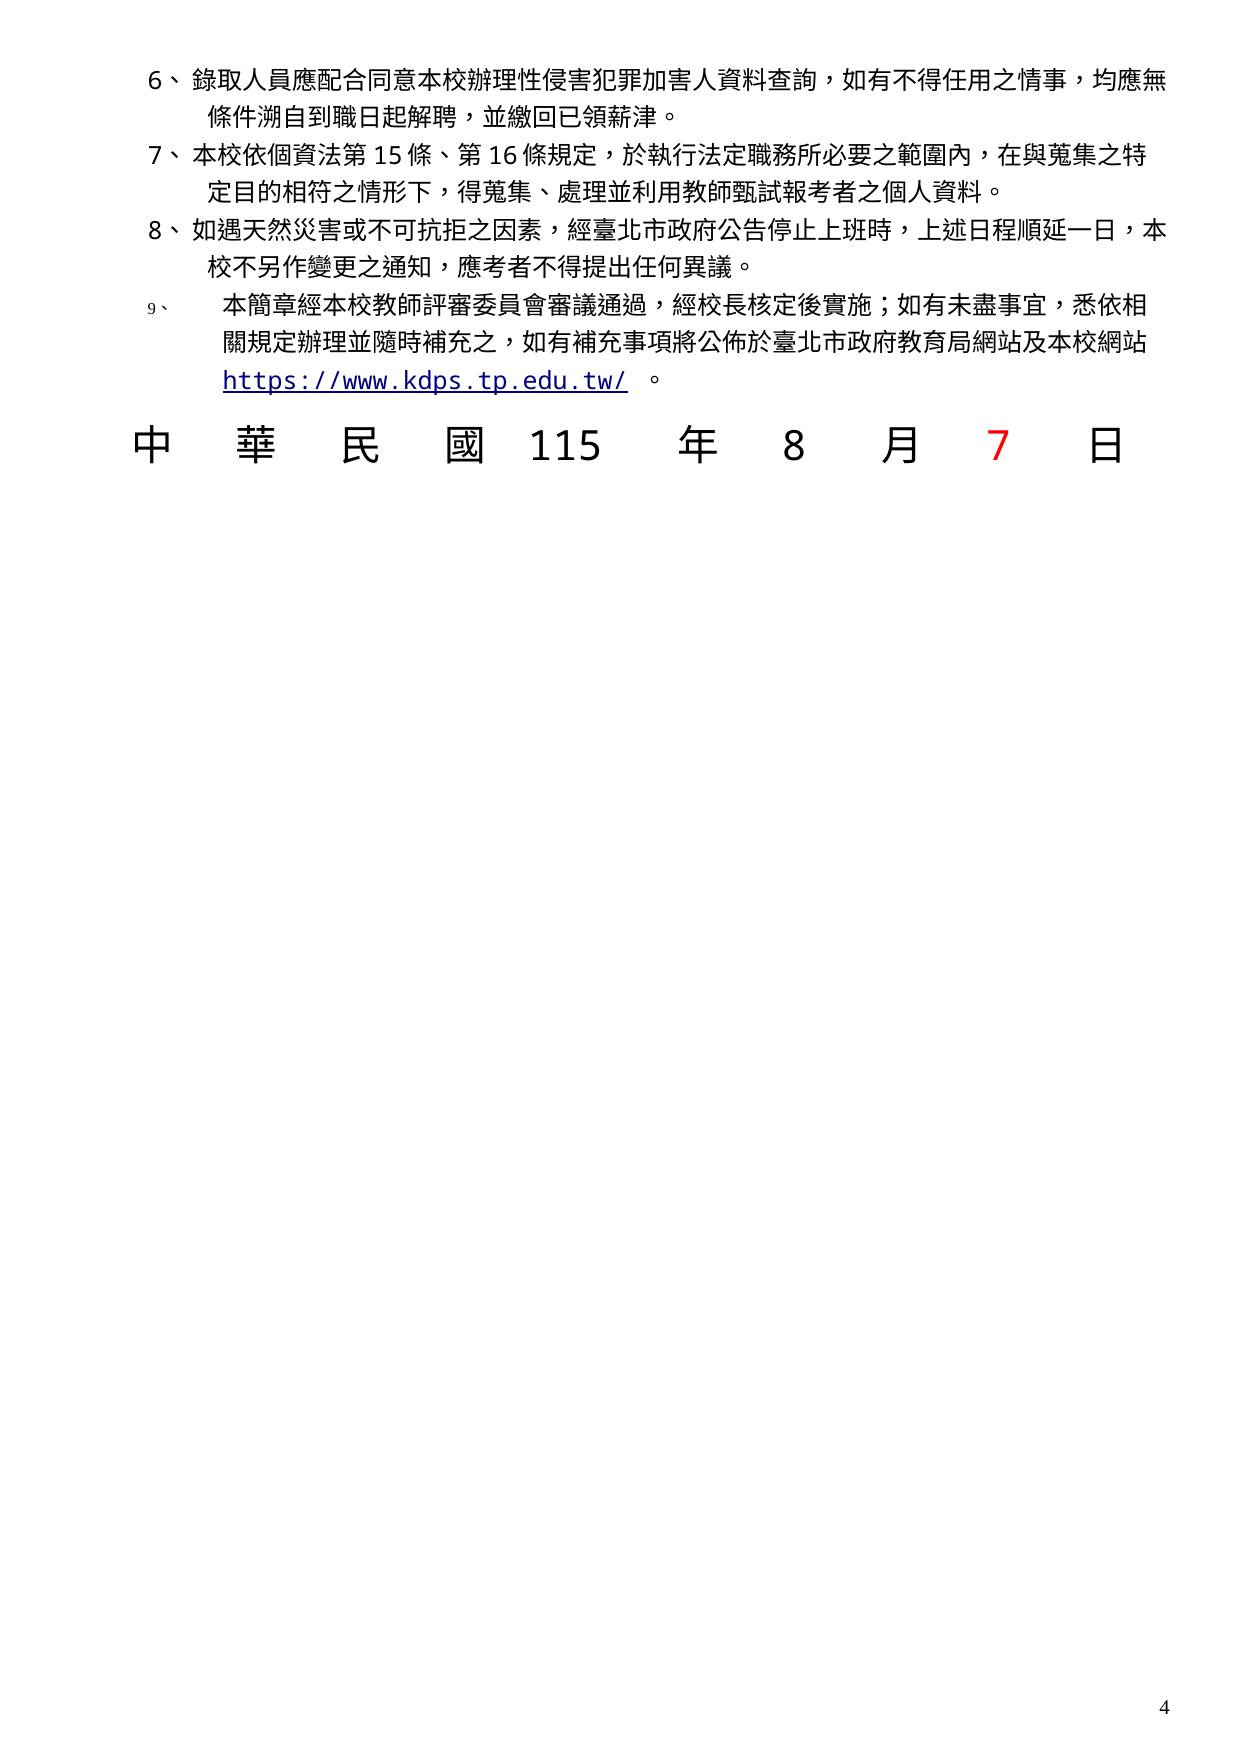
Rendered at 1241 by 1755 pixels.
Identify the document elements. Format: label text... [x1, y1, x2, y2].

list 本簡章經本校教師評審委員會審議通過，經校長核定後實施；如有未盡事宜，悉依相關規定辦理並隨時補充之，如有補充事項將公佈於臺北市政府教育局網站及本校網站https://www.kdps.tp.edu.tw/ 。 [147, 284, 1169, 397]
text 中 華 民 國 115 年 8 月 7 日 [89, 430, 1169, 467]
list 錄取人員應配合同意本校辦理性侵害犯罪加害人資料查詢，如有不得任用之情事，均應無條件溯自到職日起解聘，並繳回已領薪津。 [147, 59, 1169, 134]
list 本校依個資法第15條、第16條規定，於執行法定職務所必要之範圍內，在與蒐集之特定目的相符之情形下，得蒐集、處理並利用教師甄試報考者之個人資料。 [147, 134, 1169, 209]
list 如遇天然災害或不可抗拒之因素，經臺北市政府公告停止上班時，上述日程順延一日，本校不另作變更之通知，應考者不得提出任何異議。 [147, 209, 1169, 284]
